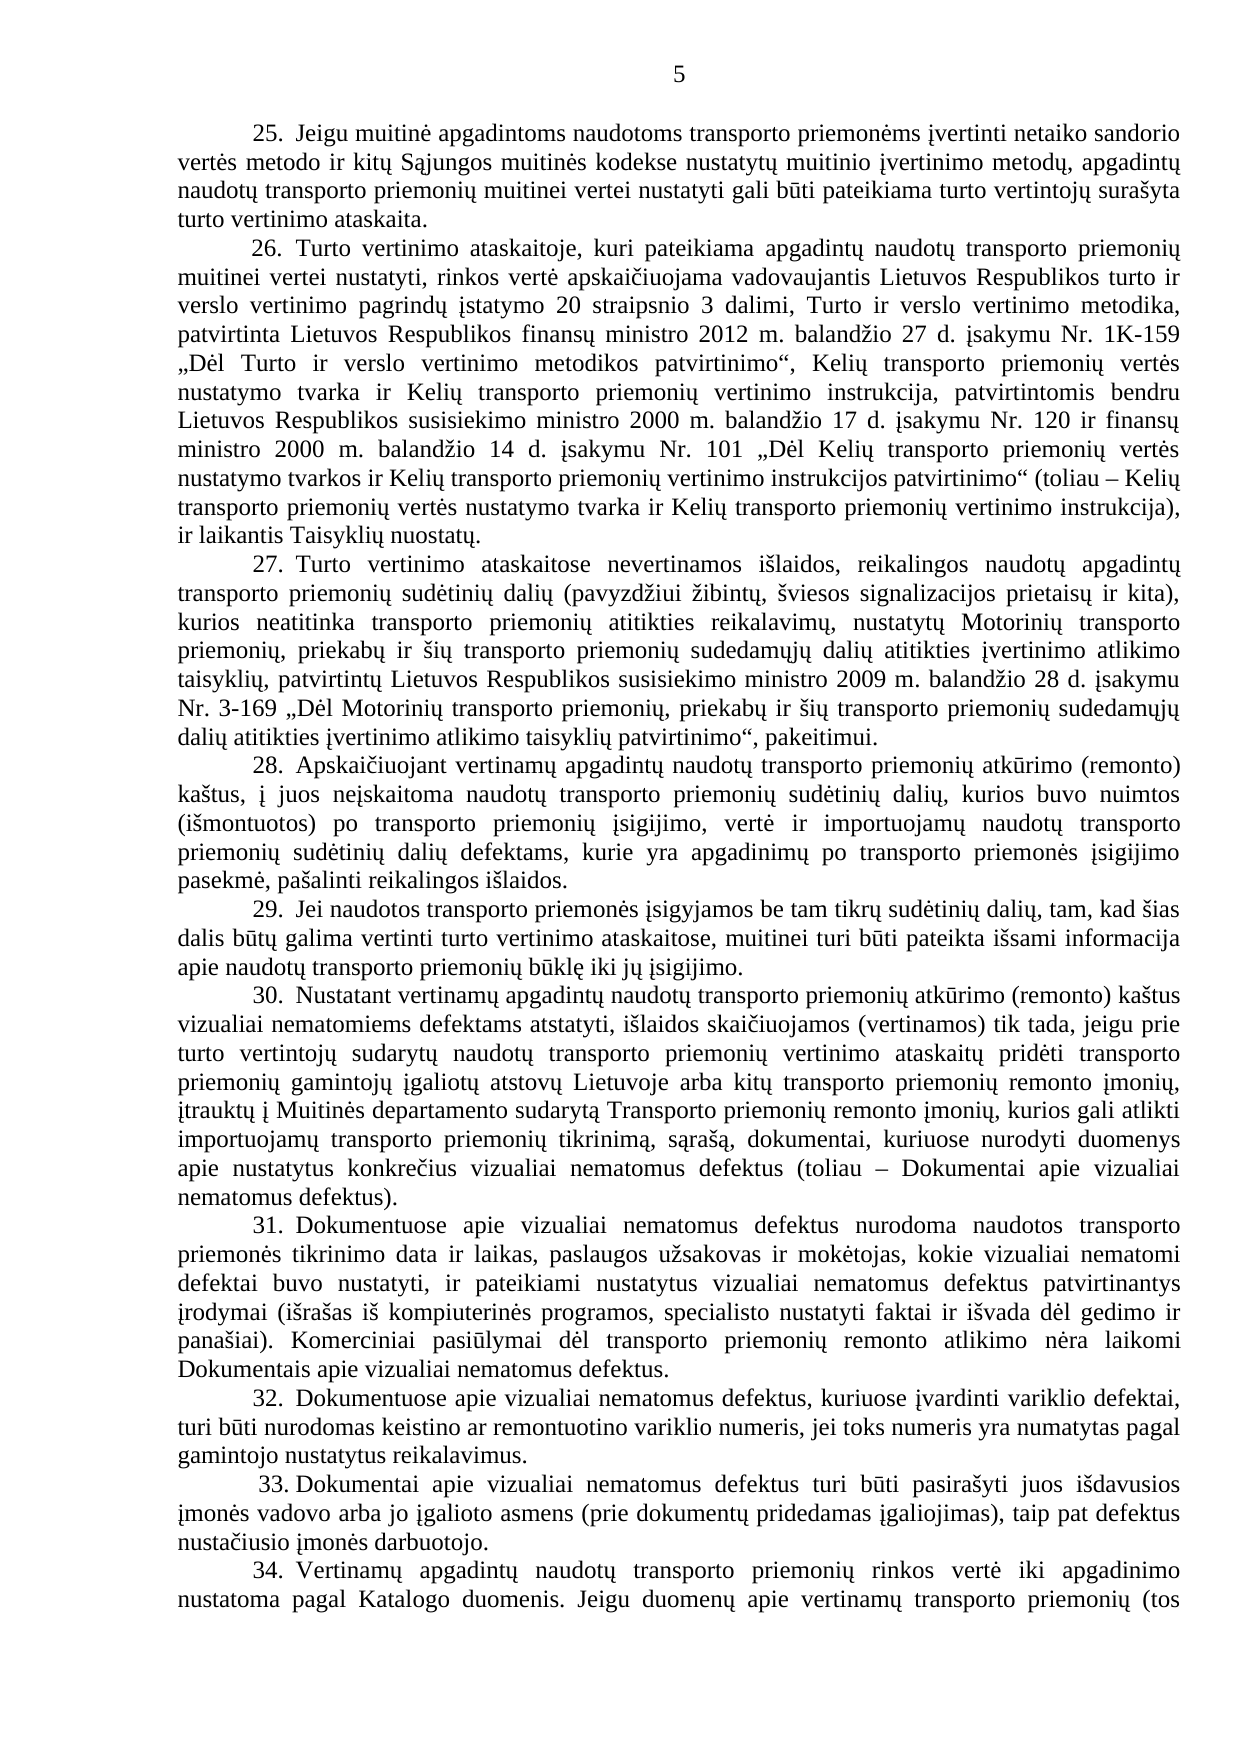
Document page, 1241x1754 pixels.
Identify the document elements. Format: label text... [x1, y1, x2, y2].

text 27. Turto vertinimo ataskaitose nevertinamos išlaidos, reikalingos naudotų apgadintų transporto priemonių sudėtinių dalių (pavyzdžiui žibintų, šviesos signalizacijos prietaisų ir kita), kurios neatitinka transporto priemonių atitikties reikalavimų, nustatytų Motorinių transporto priemonių, priekabų ir šių transporto priemonių sudedamųjų dalių atitikties įvertinimo atlikimo taisyklių, patvirtintų Lietuvos Respublikos susisiekimo ministro 2009 m. balandžio 28 d. įsakymu Nr. 3-169 „Dėl Motorinių transporto priemonių, priekabų ir šių transporto priemonių sudedamųjų dalių atitikties įvertinimo atlikimo taisyklių patvirtinimo“, pakeitimui. [177, 549, 1181, 751]
text 26. Turto vertinimo ataskaitoje, kuri pateikiama apgadintų naudotų transporto priemonių muitinei vertei nustatyti, rinkos vertė apskaičiuojama vadovaujantis Lietuvos Respublikos turto ir verslo vertinimo pagrindų įstatymo 20 straipsnio 3 dalimi, Turto ir verslo vertinimo metodika, patvirtinta Lietuvos Respublikos finansų ministro 2012 m. balandžio 27 d. įsakymu Nr. 1K-159 „Dėl Turto ir verslo vertinimo metodikos patvirtinimo“, Kelių transporto priemonių vertės nustatymo tvarka ir Kelių transporto priemonių vertinimo instrukcija, patvirtintomis bendru Lietuvos Respublikos susisiekimo ministro 2000 m. balandžio 17 d. įsakymu Nr. 120 ir finansų ministro 2000 m. balandžio 14 d. įsakymu Nr. 101 „Dėl Kelių transporto priemonių vertės nustatymo tvarkos ir Kelių transporto priemonių vertinimo instrukcijos patvirtinimo“ (toliau – Kelių transporto priemonių vertės nustatymo tvarka ir Kelių transporto priemonių vertinimo instrukcija), ir laikantis Taisyklių nuostatų. [177, 233, 1181, 549]
text 30. Nustatant vertinamų apgadintų naudotų transporto priemonių atkūrimo (remonto) kaštus vizualiai nematomiems defektams atstatyti, išlaidos skaičiuojamos (vertinamos) tik tada, jeigu prie turto vertintojų sudarytų naudotų transporto priemonių vertinimo ataskaitų pridėti transporto priemonių gamintojų įgaliotų atstovų Lietuvoje arba kitų transporto priemonių remonto įmonių, įtrauktų į Muitinės departamento sudarytą Transporto priemonių remonto įmonių, kurios gali atlikti importuojamų transporto priemonių tikrinimą, sąrašą, dokumentai, kuriuose nurodyti duomenys apie nustatytus konkrečius vizualiai nematomus defektus (toliau – Dokumentai apie vizualiai nematomus defektus). [177, 981, 1181, 1211]
text 34. Vertinamų apgadintų naudotų transporto priemonių rinkos vertė iki apgadinimo nustatoma pagal Katalogo duomenis. Jeigu duomenų apie vertinamų transporto priemonių (tos [177, 1556, 1181, 1613]
text 25. Jeigu muitinė apgadintoms naudotoms transporto priemonėms įvertinti netaiko sandorio vertės metodo ir kitų Sąjungos muitinės kodekse nustatytų muitinio įvertinimo metodų, apgadintų naudotų transporto priemonių muitinei vertei nustatyti gali būti pateikiama turto vertintojų surašyta turto vertinimo ataskaita. [177, 118, 1181, 233]
text 29. Jei naudotos transporto priemonės įsigyjamos be tam tikrų sudėtinių dalių, tam, kad šias dalis būtų galima vertinti turto vertinimo ataskaitose, muitinei turi būti pateikta išsami informacija apie naudotų transporto priemonių būklę iki jų įsigijimo. [177, 894, 1181, 981]
text 31. Dokumentuose apie vizualiai nematomus defektus nurodoma naudotos transporto priemonės tikrinimo data ir laikas, paslaugos užsakovas ir mokėtojas, kokie vizualiai nematomi defektai buvo nustatyti, ir pateikiami nustatytus vizualiai nematomus defektus patvirtinantys įrodymai (išrašas iš kompiuterinės programos, specialisto nustatyti faktai ir išvada dėl gedimo ir panašiai). Komerciniai pasiūlymai dėl transporto priemonių remonto atlikimo nėra laikomi Dokumentais apie vizualiai nematomus defektus. [177, 1211, 1181, 1383]
text 33. Dokumentai apie vizualiai nematomus defektus turi būti pasirašyti juos išdavusios įmonės vadovo arba jo įgalioto asmens (prie dokumentų pridedamas įgaliojimas), taip pat defektus nustačiusio įmonės darbuotojo. [177, 1469, 1181, 1556]
text 32. Dokumentuose apie vizualiai nematomus defektus, kuriuose įvardinti variklio defektai, turi būti nurodomas keistino ar remontuotino variklio numeris, jei toks numeris yra numatytas pagal gamintojo nustatytus reikalavimus. [177, 1383, 1181, 1469]
text 28. Apskaičiuojant vertinamų apgadintų naudotų transporto priemonių atkūrimo (remonto) kaštus, į juos neįskaitoma naudotų transporto priemonių sudėtinių dalių, kurios buvo nuimtos (išmontuotos) po transporto priemonių įsigijimo, vertė ir importuojamų naudotų transporto priemonių sudėtinių dalių defektams, kurie yra apgadinimų po transporto priemonės įsigijimo pasekmė, pašalinti reikalingos išlaidos. [177, 751, 1181, 894]
